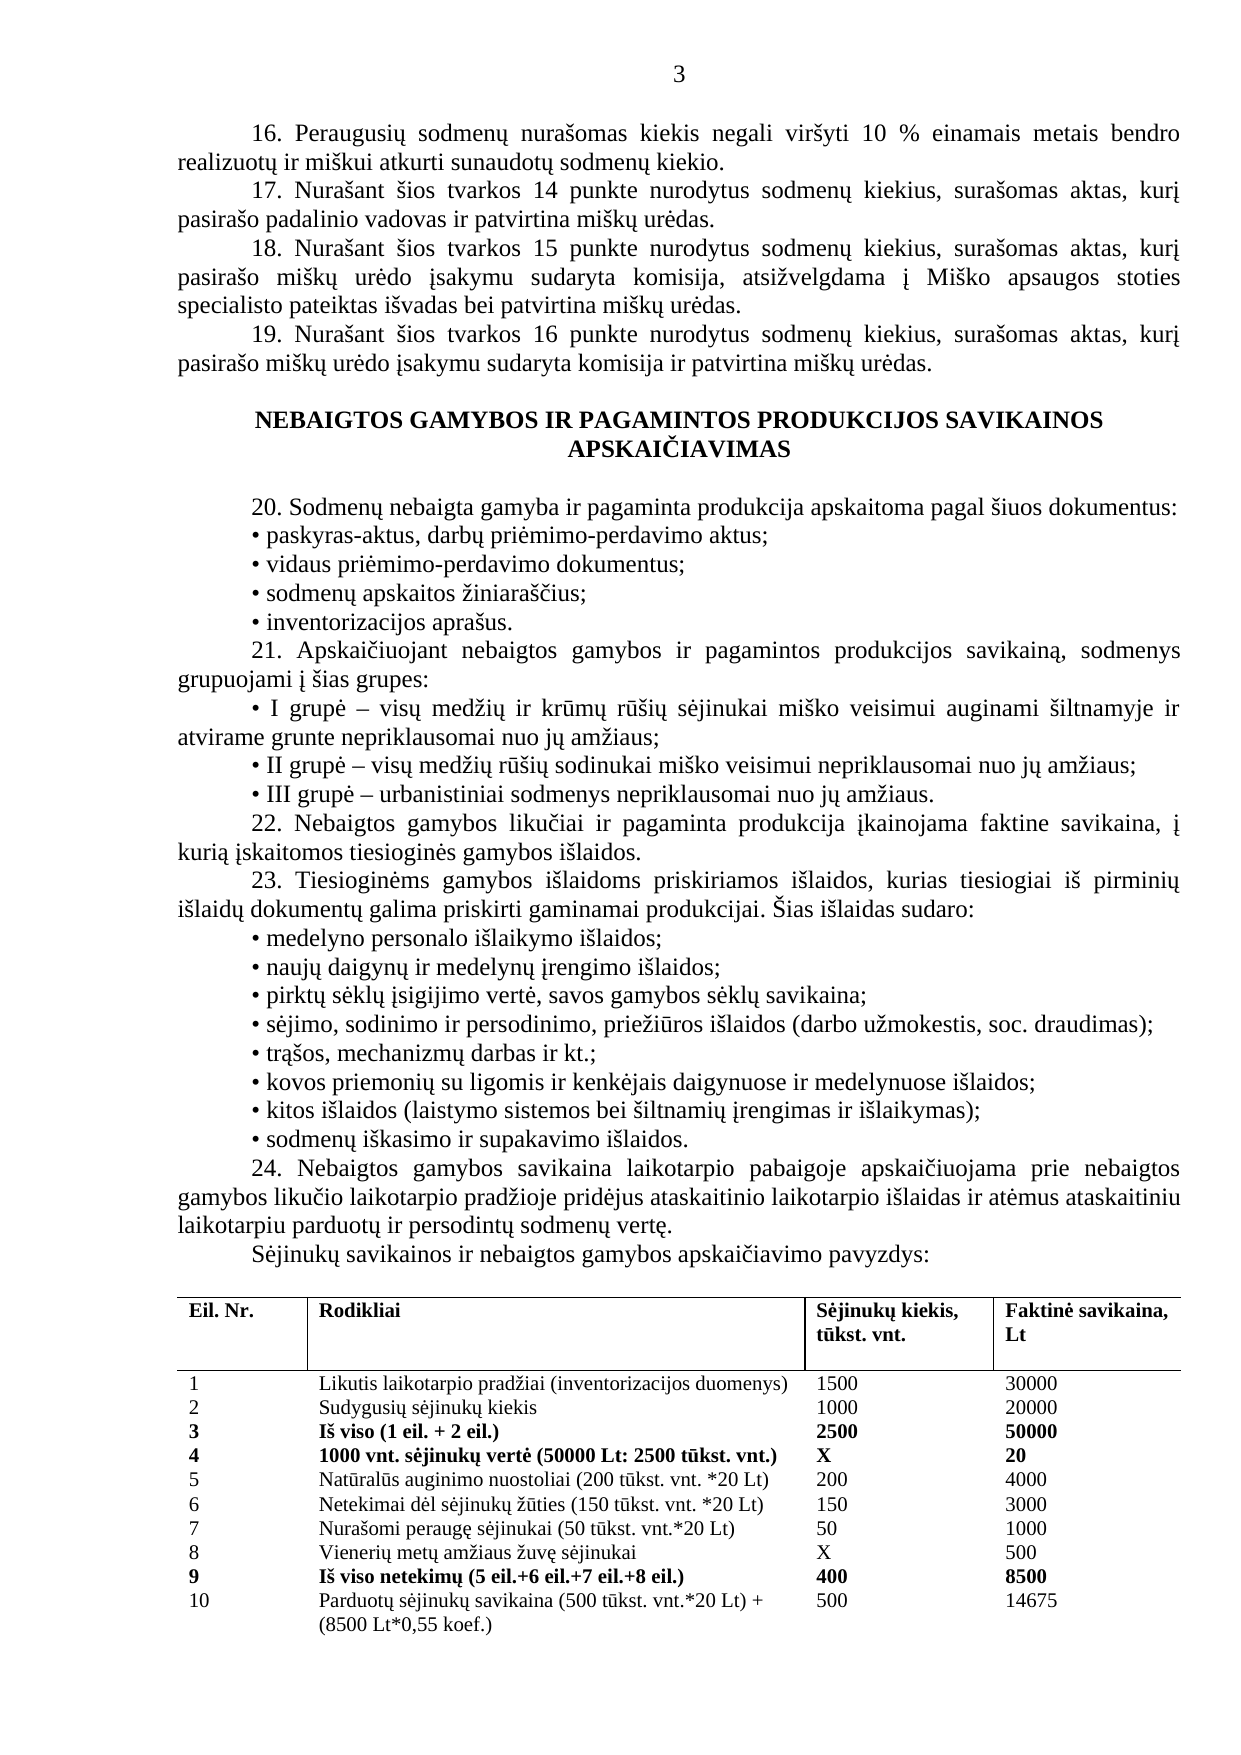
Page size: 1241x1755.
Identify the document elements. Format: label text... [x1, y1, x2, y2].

table_cell 50 [805, 1516, 994, 1539]
table_cell [308, 1346, 804, 1370]
text 20. Sodmenų nebaigta gamyba ir pagaminta produkcija apskaitoma pagal šiuos dokumentus: [177, 492, 1181, 521]
table_cell 1000 [805, 1395, 994, 1419]
table_cell 3 [177, 1419, 307, 1443]
text • naujų daigynų ir medelynų įrengimo išlaidos; [177, 952, 1181, 981]
table_header Sėjinukų kiekis, tūkst. vnt. [806, 1298, 993, 1346]
text • inventorizacijos aprašus. [177, 607, 1181, 636]
text • sodmenų apskaitos žiniaraščius; [177, 578, 1181, 607]
table_cell 1000 [994, 1516, 1181, 1539]
text 18. Nurašant šios tvarkos 15 punkte nurodytus sodmenų kiekius, surašomas aktas, kurį pasirašo miškų urėdo įsakymu sudaryta komisija, atsižvelgdama į Miško apsaugos stoties specialisto pateiktas išvadas bei patvirtina miškų urėdas. [177, 233, 1181, 319]
table_cell [994, 1346, 1181, 1370]
table_cell [177, 1346, 307, 1370]
table_cell Vienerių metų amžiaus žuvę sėjinukai [307, 1540, 805, 1564]
table_cell 1000 vnt. sėjinukų vertė (50000 Lt: 2500 tūkst. vnt.) [307, 1443, 805, 1467]
text 17. Nurašant šios tvarkos 14 punkte nurodytus sodmenų kiekius, surašomas aktas, kurį pasirašo padalinio vadovas ir patvirtina miškų urėdas. [177, 176, 1181, 233]
table_cell 5 [177, 1468, 307, 1491]
table_cell 150 [805, 1491, 994, 1516]
table_cell Natūralūs auginimo nuostoliai (200 tūkst. vnt. *20 Lt) [307, 1468, 805, 1491]
text • vidaus priėmimo-perdavimo dokumentus; [177, 549, 1181, 578]
table_cell 4000 [994, 1468, 1181, 1491]
text • pirktų sėklų įsigijimo vertė, savos gamybos sėklų savikaina; [177, 981, 1181, 1009]
table_cell 200 [805, 1468, 994, 1491]
text • I grupė – visų medžių ir krūmų rūšių sėjinukai miško veisimui auginami šiltnamyje ir atvirame grunte nepriklausomai nuo jų amžiaus; [177, 693, 1181, 751]
table_header Eil. Nr. [177, 1298, 307, 1346]
text 24. Nebaigtos gamybos savikaina laikotarpio pabaigoje apskaičiuojama prie nebaigtos gamybos likučio laikotarpio pradžioje pridėjus ataskaitinio laikotarpio išlaidas ir atėmus ataskaitiniu laikotarpiu parduotų ir persodintų sodmenų vertę. [177, 1153, 1181, 1239]
table_cell 20 [994, 1443, 1181, 1467]
text 22. Nebaigtos gamybos likučiai ir pagaminta produkcija įkainojama faktine savikaina, į kurią įskaitomos tiesioginės gamybos išlaidos. [177, 808, 1181, 866]
table_cell Sudygusių sėjinukų kiekis [307, 1395, 805, 1419]
text • paskyras-aktus, darbų priėmimo-perdavimo aktus; [177, 521, 1181, 549]
table_cell 500 [805, 1588, 994, 1636]
text • trąšos, mechanizmų darbas ir kt.; [177, 1038, 1181, 1067]
text Sėjinukų savikainos ir nebaigtos gamybos apskaičiavimo pavyzdys: [177, 1239, 1181, 1268]
table_cell 3000 [994, 1491, 1181, 1516]
table_cell 8500 [994, 1564, 1181, 1588]
table_cell 1500 [805, 1371, 994, 1395]
table_cell 50000 [994, 1419, 1181, 1443]
text • medelyno personalo išlaikymo išlaidos; [177, 923, 1181, 952]
text 19. Nurašant šios tvarkos 16 punkte nurodytus sodmenų kiekius, surašomas aktas, kurį pasirašo miškų urėdo įsakymu sudaryta komisija ir patvirtina miškų urėdas. [177, 319, 1181, 377]
table_cell 8 [177, 1540, 307, 1564]
text 21. Apskaičiuojant nebaigtos gamybos ir pagamintos produkcijos savikainą, sodmenys grupuojami į šias grupes: [177, 636, 1181, 693]
table_cell 10 [177, 1588, 307, 1636]
table_cell 400 [805, 1564, 994, 1588]
text NEBAIGTOS GAMYBOS IR PAGAMINTOS PRODUKCIJOS SAVIKAINOS APSKAIČIAVIMAS [177, 406, 1181, 463]
table_cell Iš viso netekimų (5 eil.+6 eil.+7 eil.+8 eil.) [307, 1564, 805, 1588]
text • kitos išlaidos (laistymo sistemos bei šiltnamių įrengimas ir išlaikymas); [177, 1096, 1181, 1124]
text • kovos priemonių su ligomis ir kenkėjais daigynuose ir medelynuose išlaidos; [177, 1067, 1181, 1096]
table_cell Iš viso (1 eil. + 2 eil.) [307, 1419, 805, 1443]
table_cell 4 [177, 1443, 307, 1467]
table_header Faktinė savikaina, Lt [994, 1298, 1181, 1346]
text • II grupė – visų medžių rūšių sodinukai miško veisimui nepriklausomai nuo jų amžiaus; [177, 751, 1181, 779]
table_cell 7 [177, 1516, 307, 1539]
text 16. Peraugusių sodmenų nurašomas kiekis negali viršyti 10 % einamais metais bendro realizuotų ir miškui atkurti sunaudotų sodmenų kiekio. [177, 118, 1181, 176]
table_cell 2 [177, 1395, 307, 1419]
text • III grupė – urbanistiniai sodmenys nepriklausomai nuo jų amžiaus. [177, 779, 1181, 808]
table_cell Netekimai dėl sėjinukų žūties (150 tūkst. vnt. *20 Lt) [307, 1491, 805, 1516]
table_cell X [805, 1540, 994, 1564]
table_cell 2500 [805, 1419, 994, 1443]
table_cell Likutis laikotarpio pradžiai (inventorizacijos duomenys) [307, 1371, 805, 1395]
table_cell 9 [177, 1564, 307, 1588]
text • sėjimo, sodinimo ir persodinimo, priežiūros išlaidos (darbo užmokestis, soc. draudimas); [177, 1009, 1181, 1038]
table_cell 14675 [994, 1588, 1181, 1636]
table_cell 30000 [994, 1371, 1181, 1395]
table_cell 6 [177, 1491, 307, 1516]
text 23. Tiesioginėms gamybos išlaidoms priskiriamos išlaidos, kurias tiesiogiai iš pirminių išlaidų dokumentų galima priskirti gaminamai produkcijai. Šias išlaidas sudaro: [177, 866, 1181, 923]
table_cell X [805, 1443, 994, 1467]
table_cell 1 [177, 1371, 307, 1395]
table_cell Nurašomi peraugę sėjinukai (50 tūkst. vnt.*20 Lt) [307, 1516, 805, 1539]
table_cell Parduotų sėjinukų savikaina (500 tūkst. vnt.*20 Lt) + (8500 Lt*0,55 koef.) [307, 1588, 805, 1636]
table_cell 20000 [994, 1395, 1181, 1419]
table_header Rodikliai [308, 1298, 804, 1346]
table_cell 500 [994, 1540, 1181, 1564]
table_cell [806, 1346, 993, 1370]
text • sodmenų iškasimo ir supakavimo išlaidos. [177, 1124, 1181, 1153]
